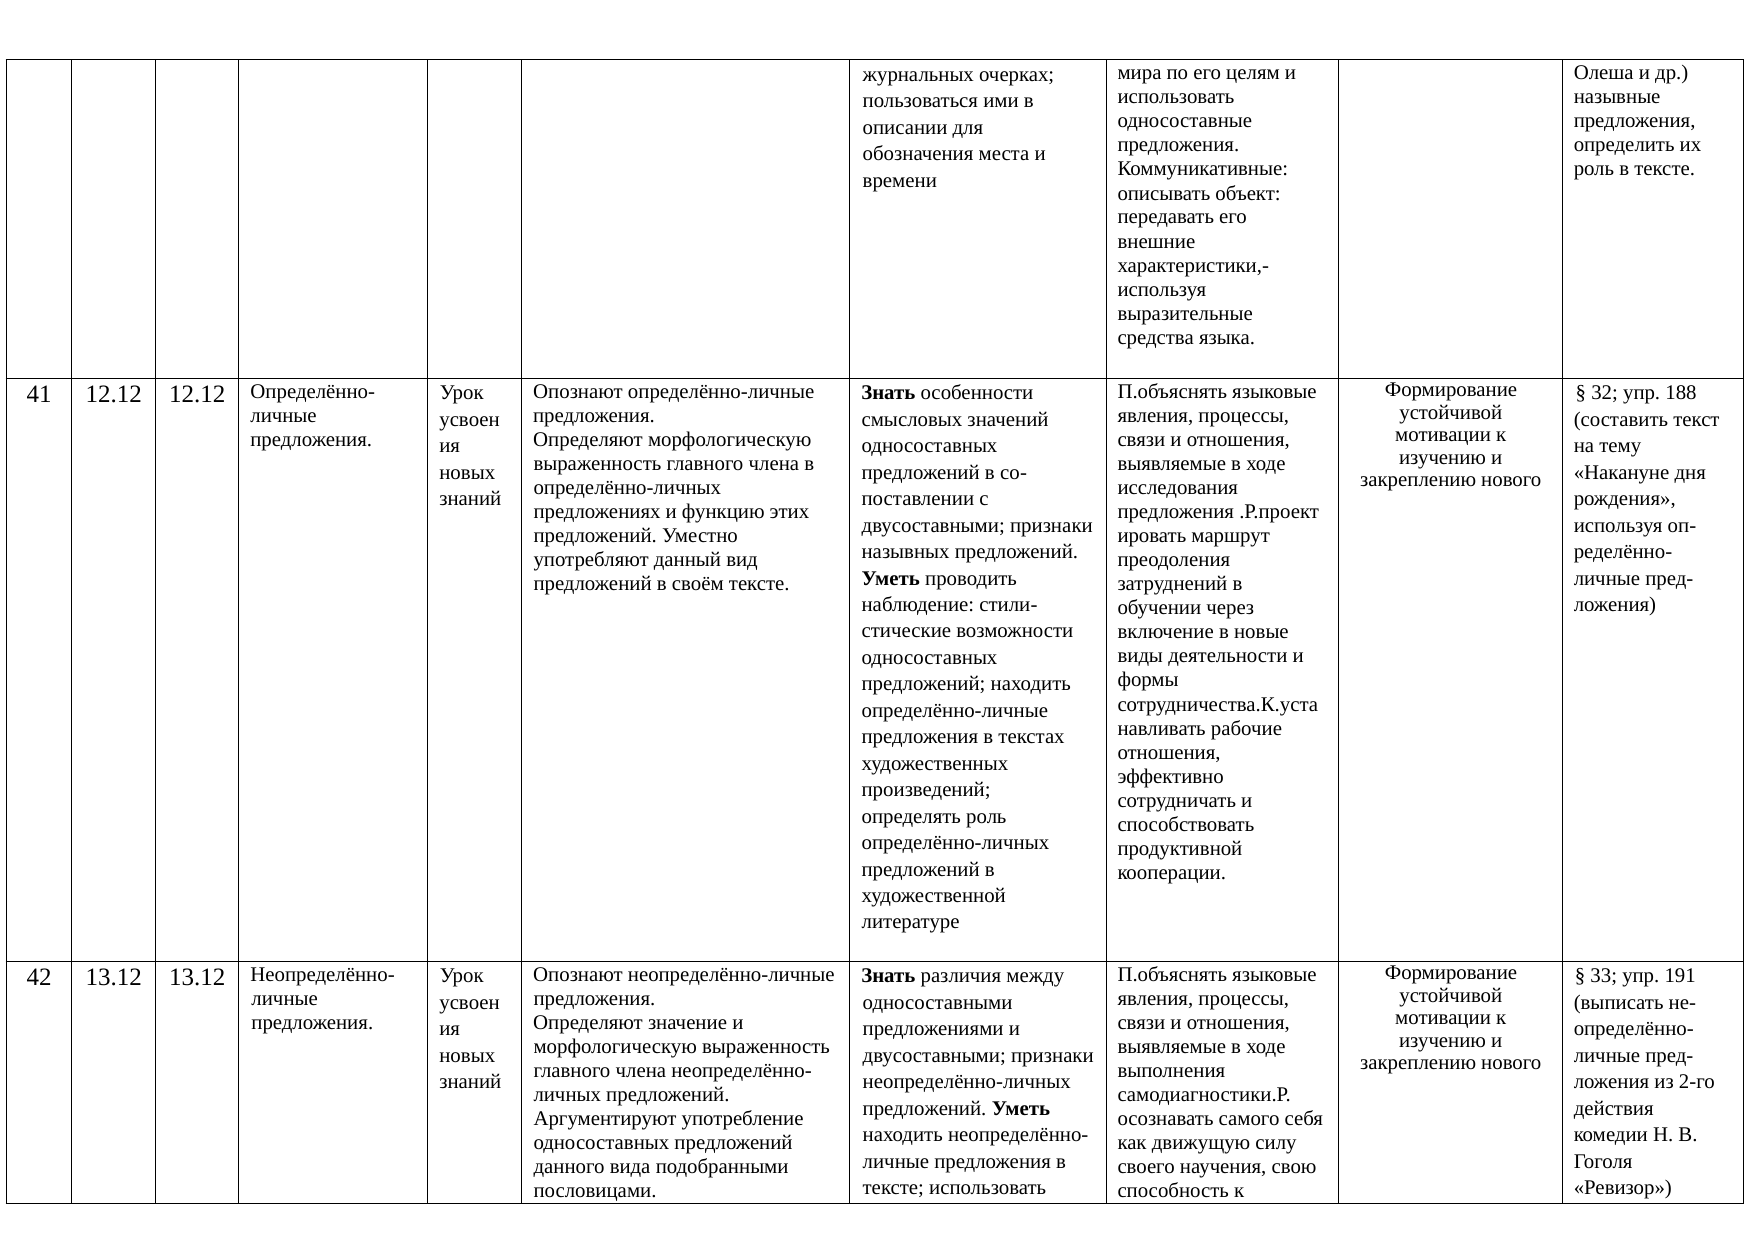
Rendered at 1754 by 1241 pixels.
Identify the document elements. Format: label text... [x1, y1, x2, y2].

table_cell 12.12 [72, 379, 155, 961]
table_cell [156, 60, 238, 378]
table_cell [239, 60, 427, 378]
table_cell Урок усвоения новых знаний [428, 379, 521, 961]
table_cell 13.12 [156, 962, 238, 1202]
table_cell § 33; упр. 191 (выписать не­определённо-личные пред­ложения из 2-го дейст­вия комедии Н. В. Гоголя «Ревизор») [1563, 962, 1743, 1202]
table_cell § 32; упр. 188 (составить текст на тему «Накануне дня рождения», используя оп­ределённо-личные пред­ложения) [1563, 379, 1743, 961]
table_cell Формирование устойчивой мотивации к изучению и закреплению нового [1339, 379, 1562, 961]
table_cell 42 [7, 962, 71, 1202]
table_cell Опознают неопределённо-личные предложения. Определяют значение и морфологическую выраженность главного члена неопределённо-личных предложений. Аргументируют употребление односоставных предложений данного вида подобранными пословицами. [522, 962, 849, 1202]
table_cell П.объяснять языковые явления, процессы, связи и отношения, выявляемые в ходе выполнения самодиагностики.Р. осознавать самого себя как движущую силу своего научения, свою способность к [1107, 962, 1338, 1202]
table_cell Опознают определённо-личные предложения. Определяют морфологическую выраженность главного члена в определённо-личных предложениях и функцию этих предложений. Уместно употребляют данный вид предложений в своём тексте. [522, 379, 849, 961]
table_cell [428, 60, 521, 378]
table_cell Знать особенности смысловых значе­ний односоставных предложений в со­поставлении с двусоставными; призна­ки назывных предложений. Уметь проводить наблюдение: стили­стические возможности односоставных предложений; находить определённо-личные предложения в текстах художе­ственных произведений; определять роль определённо-личных предложений в художественной литературе [850, 379, 1106, 961]
table_cell [522, 60, 849, 378]
table_cell 13.12 [72, 962, 155, 1202]
table_cell мира по его целям и использовать односоставные предложения. Коммуникативные: описывать объект: передавать его внешние характеристики,- используя выразительные средства языка. [1107, 60, 1338, 378]
table_cell 41 [7, 379, 71, 961]
table_cell журнальных очерках; пользоваться ими в описании для обозначения места и времени [850, 60, 1106, 378]
table_cell П.объяснять языковые явления, процессы, связи и отношения, выявляемые в ходе исследования предложения .Р.проектировать маршрут преодоления затруднений в обучении через включение в новые виды деятельности и формы сотрудничества.К.устанавливать рабочие отношения, эффективно сотрудничать и способствовать продуктивной кооперации. [1107, 379, 1338, 961]
table_cell Неопределённо-личные предложения. [239, 962, 427, 1202]
table_cell Знать различия между односоставными предложениями и двусоставными; при­знаки неопределённо-личных предло­жений. Уметь находить неопределённо-личные предложения в тексте; исполь­зовать [850, 962, 1106, 1202]
table_cell Определённо-личные предложения. [239, 379, 427, 961]
table_cell [1339, 60, 1562, 378]
table_cell [7, 60, 71, 378]
table_cell Олеша и др.) назывные предложения, определить их роль в тексте. [1563, 60, 1743, 378]
table_cell 12.12 [156, 379, 238, 961]
table_cell [72, 60, 155, 378]
table_cell Формирование устойчивой мотивации к изучению и закреплению нового [1339, 962, 1562, 1202]
table_cell Урок усвоения новых знаний [428, 962, 521, 1202]
